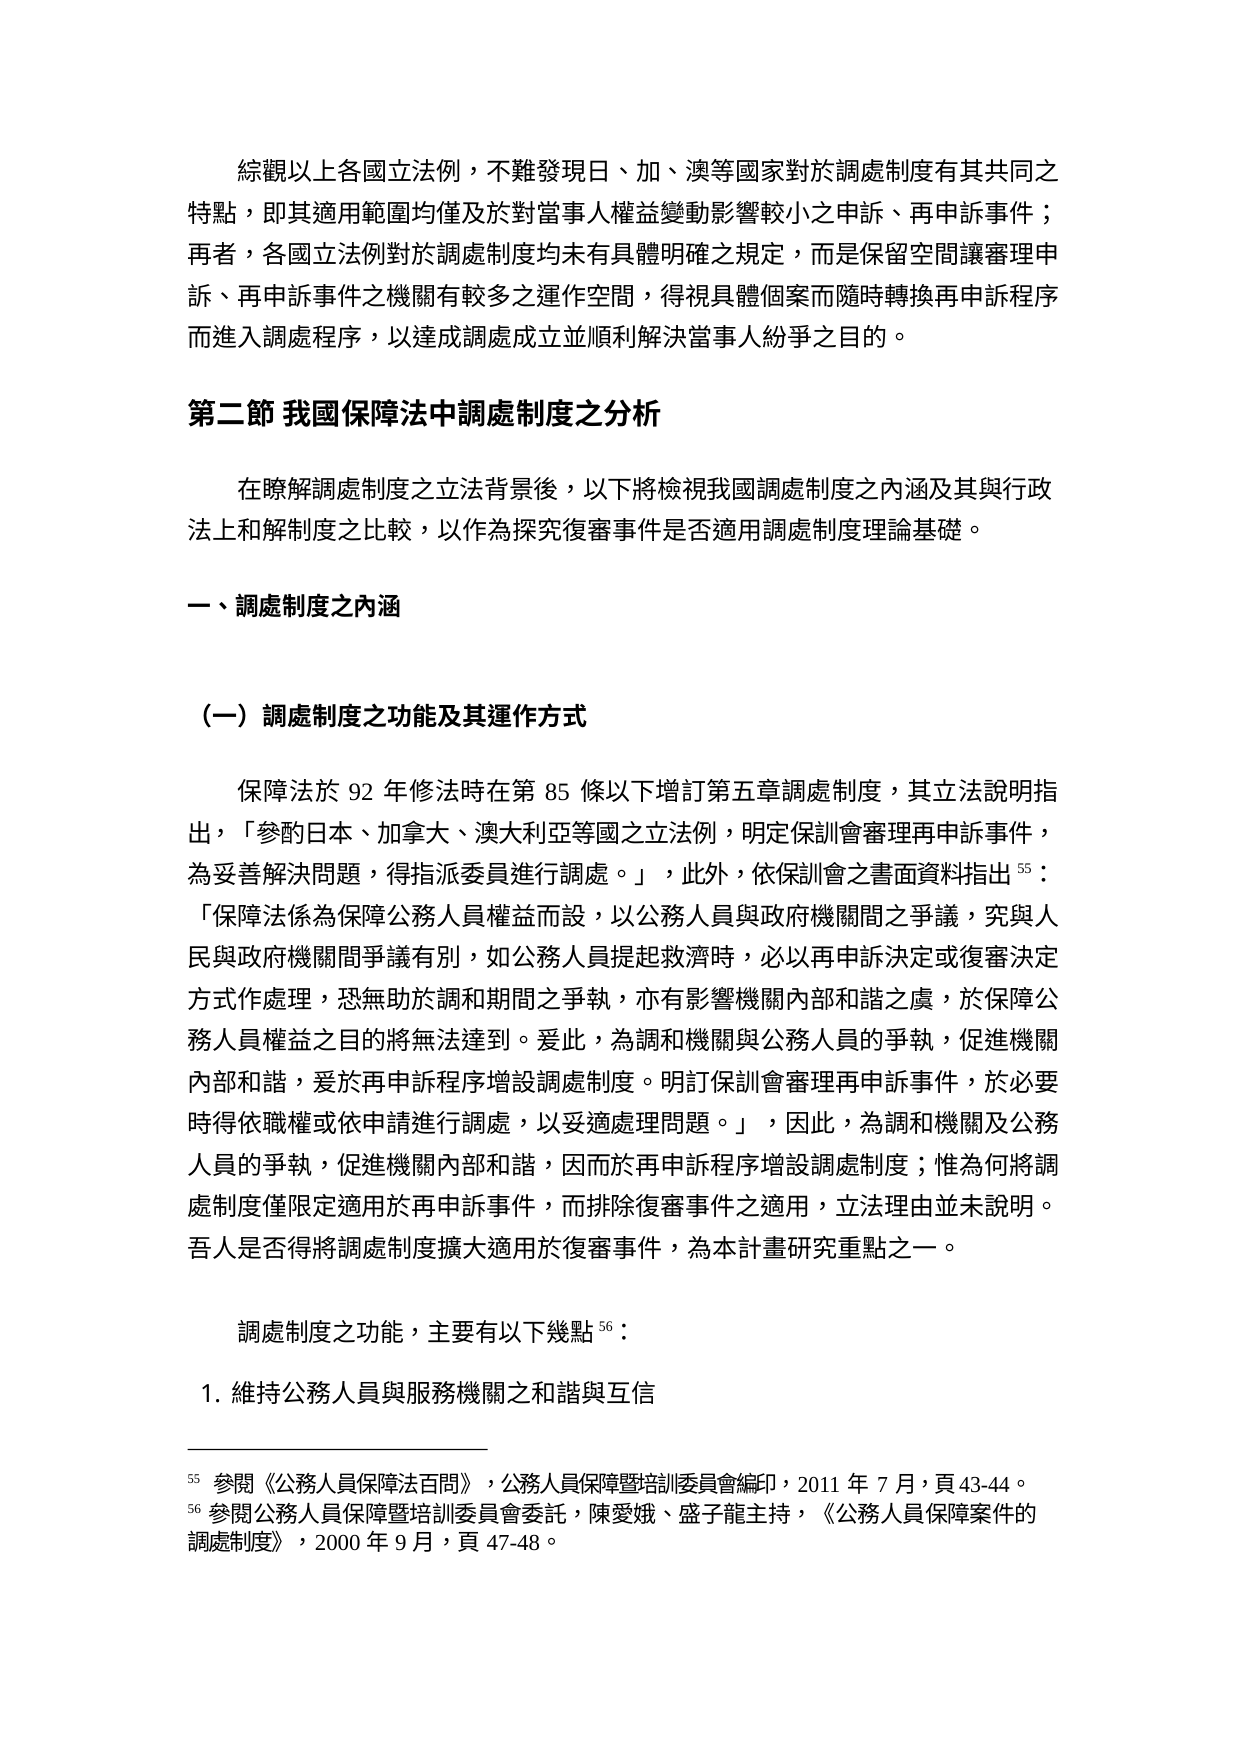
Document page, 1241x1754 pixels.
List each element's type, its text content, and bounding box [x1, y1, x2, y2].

text 調處制度之功能，主要有以下幾點56： [237, 1315, 1148, 1349]
text 保障法於 92 年修法時在第 85 條以下增訂第五章調處制度，其立法說明指出，「參酌日本、加拿大、澳大利亞等國之立法例，明定保訓會審理再申訴事件， 為妥善解決問題，得指派委員進行調處。」，此外，依保訓會之書面資料指出55： [187, 774, 1059, 891]
text 綜觀以上各國立法例，不難發現日、加、澳等國家對於調處制度有其共同之特點，即其適用範圍均僅及於對當事人權益變動影響較小之申訴、再申訴事件； 再者，各國立法例對於調處制度均未有具體明確之規定，而是保留空間讓審理申訴、再申訴事件之機關有較多之運作空間，得視具體個案而隨時轉換再申訴程序而進入調處程序，以達成調處成立並順利解決當事人紛爭之目的。 [187, 154, 1059, 354]
text 在瞭解調處制度之立法背景後，以下將檢視我國調處制度之內涵及其與行政法上和解制度之比較，以作為探究復審事件是否適用調處制度理論基礎。 [187, 471, 1053, 547]
text 55 參閱《公務人員保障法百問》，公務人員保障暨培訓委員會編印，2011 年 7 月，頁 43-44。 [187, 1468, 1148, 1499]
subtitle （一）調處制度之功能及其運作方式 [187, 698, 1148, 732]
subtitle 第二節 我國保障法中調處制度之分析 [187, 393, 1148, 433]
text 「保障法係為保障公務人員權益而設，以公務人員與政府機關間之爭議，究與人民與政府機關間爭議有別，如公務人員提起救濟時，必以再申訴決定或復審決定方式作處理，恐無助於調和期間之爭執，亦有影響機關內部和諧之虞，於保障公務人員權益之目的將無法達到。爰此，為調和機關與公務人員的爭執，促進機關內部和諧，爰於再申訴程序增設調處制度。明訂保訓會審理再申訴事件，於必要時得依職權或依申請進行調處，以妥適處理問題。」，因此，為調和機關及公務人員的爭執，促進機關內部和諧，因而於再申訴程序增設調處制度；惟為何將調處制度僅限定適用於再申訴事件，而排除復審事件之適用，立法理由並未說明。吾人是否得將調處制度擴大適用於復審事件，為本計畫研究重點之一。 [187, 899, 1059, 1264]
subtitle 一、調處制度之內涵 [187, 588, 1148, 623]
text 56 參閱公務人員保障暨培訓委員會委託，陳愛娥、盛子龍主持，《公務人員保障案件的調處制度》，2000 年 9 月，頁 47-48。 [187, 1500, 1053, 1557]
list 維持公務人員與服務機關之和諧與互信 [200, 1376, 1148, 1410]
